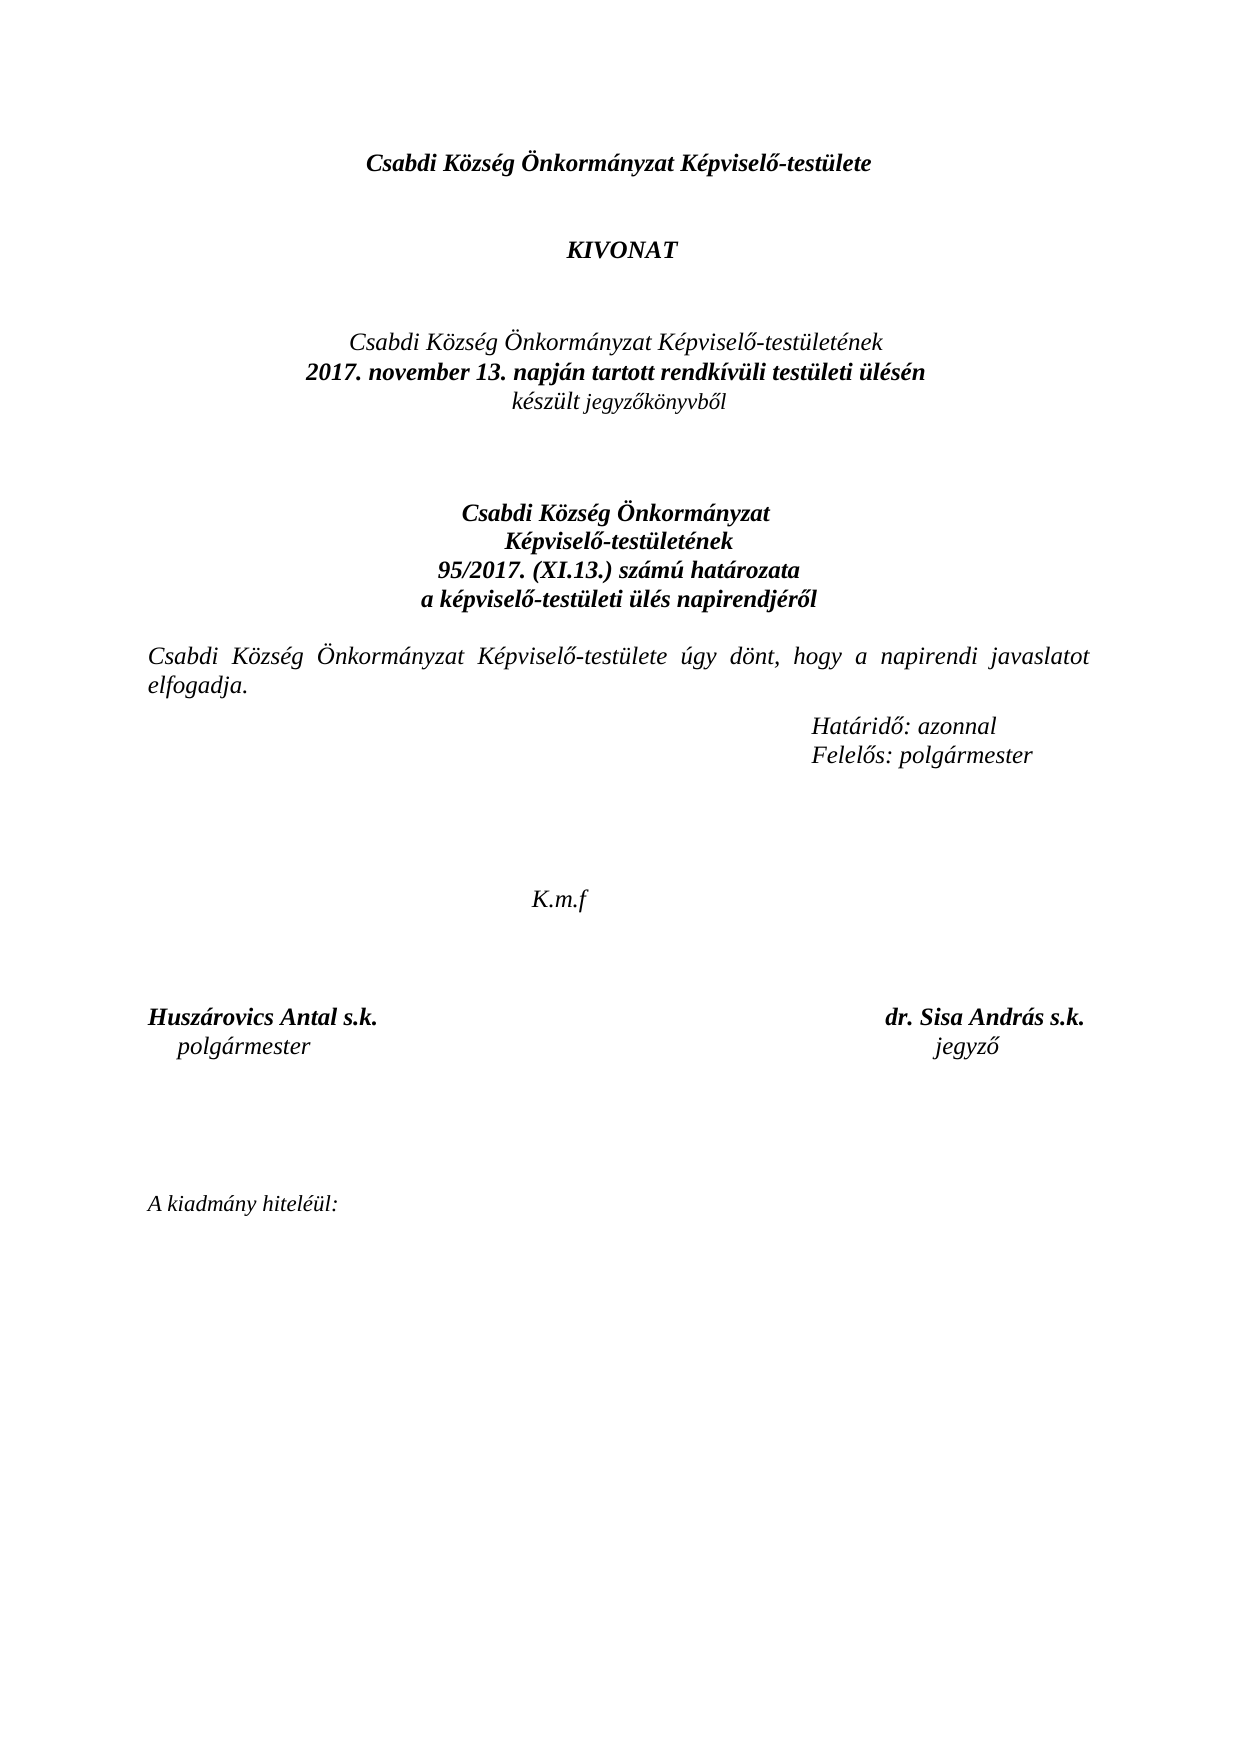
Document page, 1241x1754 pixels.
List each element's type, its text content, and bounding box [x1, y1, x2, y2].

text Csabdi Község Önkormányzat Képviselő-testülete úgy dönt, hogy a napirendi javaslatot elfogadja. [148, 641, 1093, 699]
text K.m.f [532, 884, 1093, 913]
text KIVONAT [148, 235, 1093, 264]
text 2017. november 13. napján tartott rendkívüli testületi ülésén [148, 357, 1093, 385]
text Felelős: polgármester [811, 740, 1093, 769]
text 95/2017. (XI.13.) számú határozata [148, 555, 1093, 584]
text Csabdi Község Önkormányzat [148, 498, 1093, 526]
text Határidő: azonnal [811, 711, 1093, 740]
text A kiadmány hiteléül: [148, 1190, 1093, 1217]
text a képviselő-testületi ülés napirendjéről [148, 584, 1093, 613]
text Csabdi Község Önkormányzat Képviselő-testületének [148, 327, 1093, 356]
text Huszárovics Antal s.k. dr. Sisa András s.k. [148, 1002, 1093, 1031]
text Csabdi Község Önkormányzat Képviselő-testülete [148, 148, 1093, 176]
text Képviselő-testületének [148, 526, 1093, 555]
text készült jegyzőkönyvből [148, 386, 1093, 414]
text polgármester jegyző [148, 1031, 1093, 1059]
